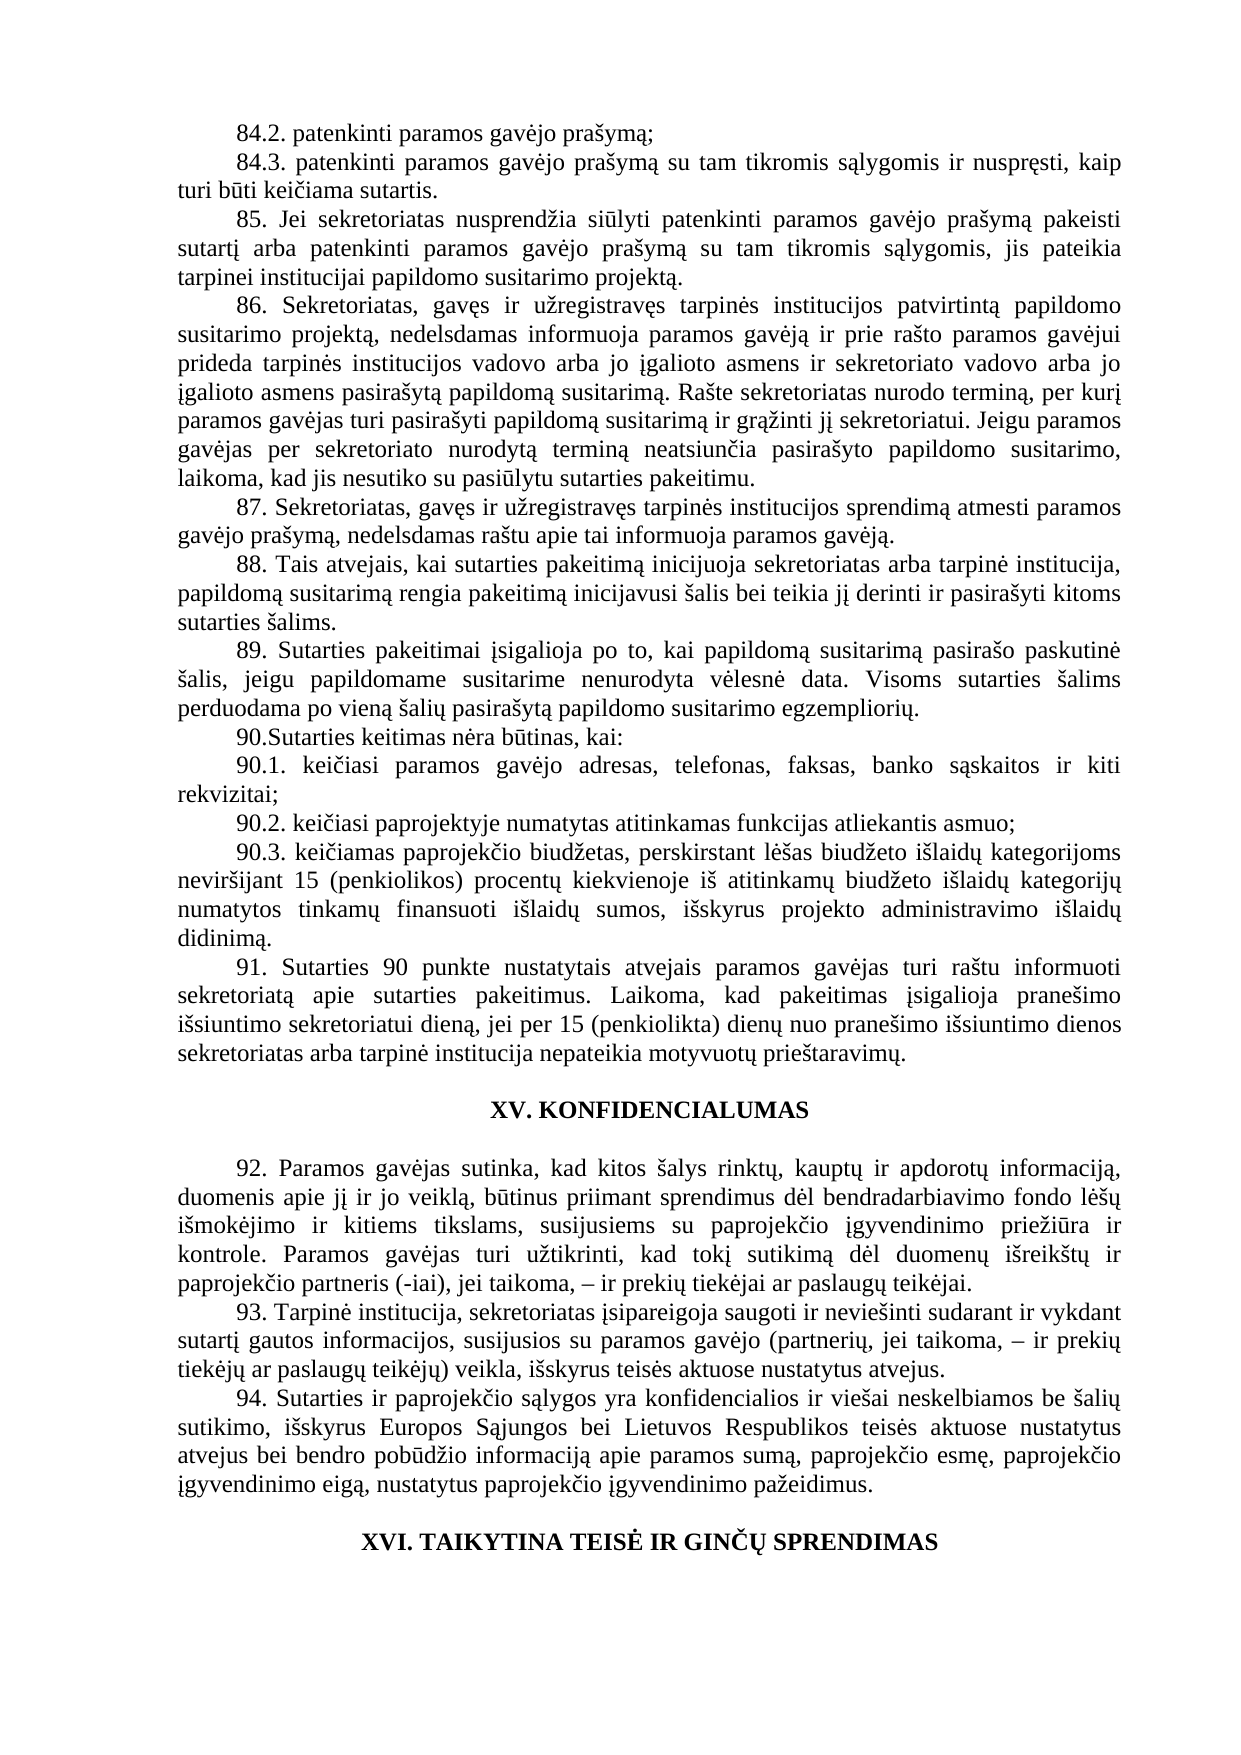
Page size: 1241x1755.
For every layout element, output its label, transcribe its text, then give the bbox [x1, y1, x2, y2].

text 87. Sekretoriatas, gavęs ir užregistravęs tarpinės institucijos sprendimą atmesti paramos gavėjo prašymą, nedelsdamas raštu apie tai informuoja paramos gavėją. [177, 492, 1122, 549]
text 90.1. keičiasi paramos gavėjo adresas, telefonas, faksas, banko sąskaitos ir kiti rekvizitai; [177, 751, 1122, 808]
text 84.3. patenkinti paramos gavėjo prašymą su tam tikromis sąlygomis ir nuspręsti, kaip turi būti keičiama sutartis. [177, 147, 1122, 204]
text 90.2. keičiasi paprojektyje numatytas atitinkamas funkcijas atliekantis asmuo; [177, 808, 1122, 837]
text 90.3. keičiamas paprojekčio biudžetas, perskirstant lėšas biudžeto išlaidų kategorijoms neviršijant 15 (penkiolikos) procentų kiekvienoje iš atitinkamų biudžeto išlaidų kategorijų numatytos tinkamų finansuoti išlaidų sumos, išskyrus projekto administravimo išlaidų didinimą. [177, 837, 1122, 952]
text 84.2. patenkinti paramos gavėjo prašymą; [177, 118, 1122, 147]
text 92. Paramos gavėjas sutinka, kad kitos šalys rinktų, kauptų ir apdorotų informaciją, duomenis apie jį ir jo veiklą, būtinus priimant sprendimus dėl bendradarbiavimo fondo lėšų išmokėjimo ir kitiems tikslams, susijusiems su paprojekčio įgyvendinimo priežiūra ir kontrole. Paramos gavėjas turi užtikrinti, kad tokį sutikimą dėl duomenų išreikštų ir paprojekčio partneris (-iai), jei taikoma, – ir prekių tiekėjai ar paslaugų teikėjai. [177, 1153, 1122, 1297]
text 93. Tarpinė institucija, sekretoriatas įsipareigoja saugoti ir neviešinti sudarant ir vykdant sutartį gautos informacijos, susijusios su paramos gavėjo (partnerių, jei taikoma, – ir prekių tiekėjų ar paslaugų teikėjų) veikla, išskyrus teisės aktuose nustatytus atvejus. [177, 1297, 1122, 1383]
text 89. Sutarties pakeitimai įsigalioja po to, kai papildomą susitarimą pasirašo paskutinė šalis, jeigu papildomame susitarime nenurodyta vėlesnė data. Visoms sutarties šalims perduodama po vieną šalių pasirašytą papildomo susitarimo egzempliorių. [177, 636, 1122, 722]
text 91. Sutarties 90 punkte nustatytais atvejais paramos gavėjas turi raštu informuoti sekretoriatą apie sutarties pakeitimus. Laikoma, kad pakeitimas įsigalioja pranešimo išsiuntimo sekretoriatui dieną, jei per 15 (penkiolikta) dienų nuo pranešimo išsiuntimo dienos sekretoriatas arba tarpinė institucija nepateikia motyvuotų prieštaravimų. [177, 952, 1122, 1067]
text 94. Sutarties ir paprojekčio sąlygos yra konfidencialios ir viešai neskelbiamos be šalių sutikimo, išskyrus Europos Sąjungos bei Lietuvos Respublikos teisės aktuose nustatytus atvejus bei bendro pobūdžio informaciją apie paramos sumą, paprojekčio esmę, paprojekčio įgyvendinimo eigą, nustatytus paprojekčio įgyvendinimo pažeidimus. [177, 1383, 1122, 1498]
text 88. Tais atvejais, kai sutarties pakeitimą inicijuoja sekretoriatas arba tarpinė institucija, papildomą susitarimą rengia pakeitimą inicijavusi šalis bei teikia jį derinti ir pasirašyti kitoms sutarties šalims. [177, 549, 1122, 636]
text 86. Sekretoriatas, gavęs ir užregistravęs tarpinės institucijos patvirtintą papildomo susitarimo projektą, nedelsdamas informuoja paramos gavėją ir prie rašto paramos gavėjui prideda tarpinės institucijos vadovo arba jo įgalioto asmens ir sekretoriato vadovo arba jo įgalioto asmens pasirašytą papildomą susitarimą. Rašte sekretoriatas nurodo terminą, per kurį paramos gavėjas turi pasirašyti papildomą susitarimą ir grąžinti jį sekretoriatui. Jeigu paramos gavėjas per sekretoriato nurodytą terminą neatsiunčia pasirašyto papildomo susitarimo, laikoma, kad jis nesutiko su pasiūlytu sutarties pakeitimu. [177, 291, 1122, 492]
text 90.Sutarties keitimas nėra būtinas, kai: [177, 722, 1122, 751]
text XV. KONFIDENCIALUMAS [177, 1096, 1122, 1124]
text 85. Jei sekretoriatas nusprendžia siūlyti patenkinti paramos gavėjo prašymą pakeisti sutartį arba patenkinti paramos gavėjo prašymą su tam tikromis sąlygomis, jis pateikia tarpinei institucijai papildomo susitarimo projektą. [177, 204, 1122, 291]
text XVI. TAIKYTINA TEISĖ IR GINČŲ SPRENDIMAS [177, 1527, 1122, 1556]
